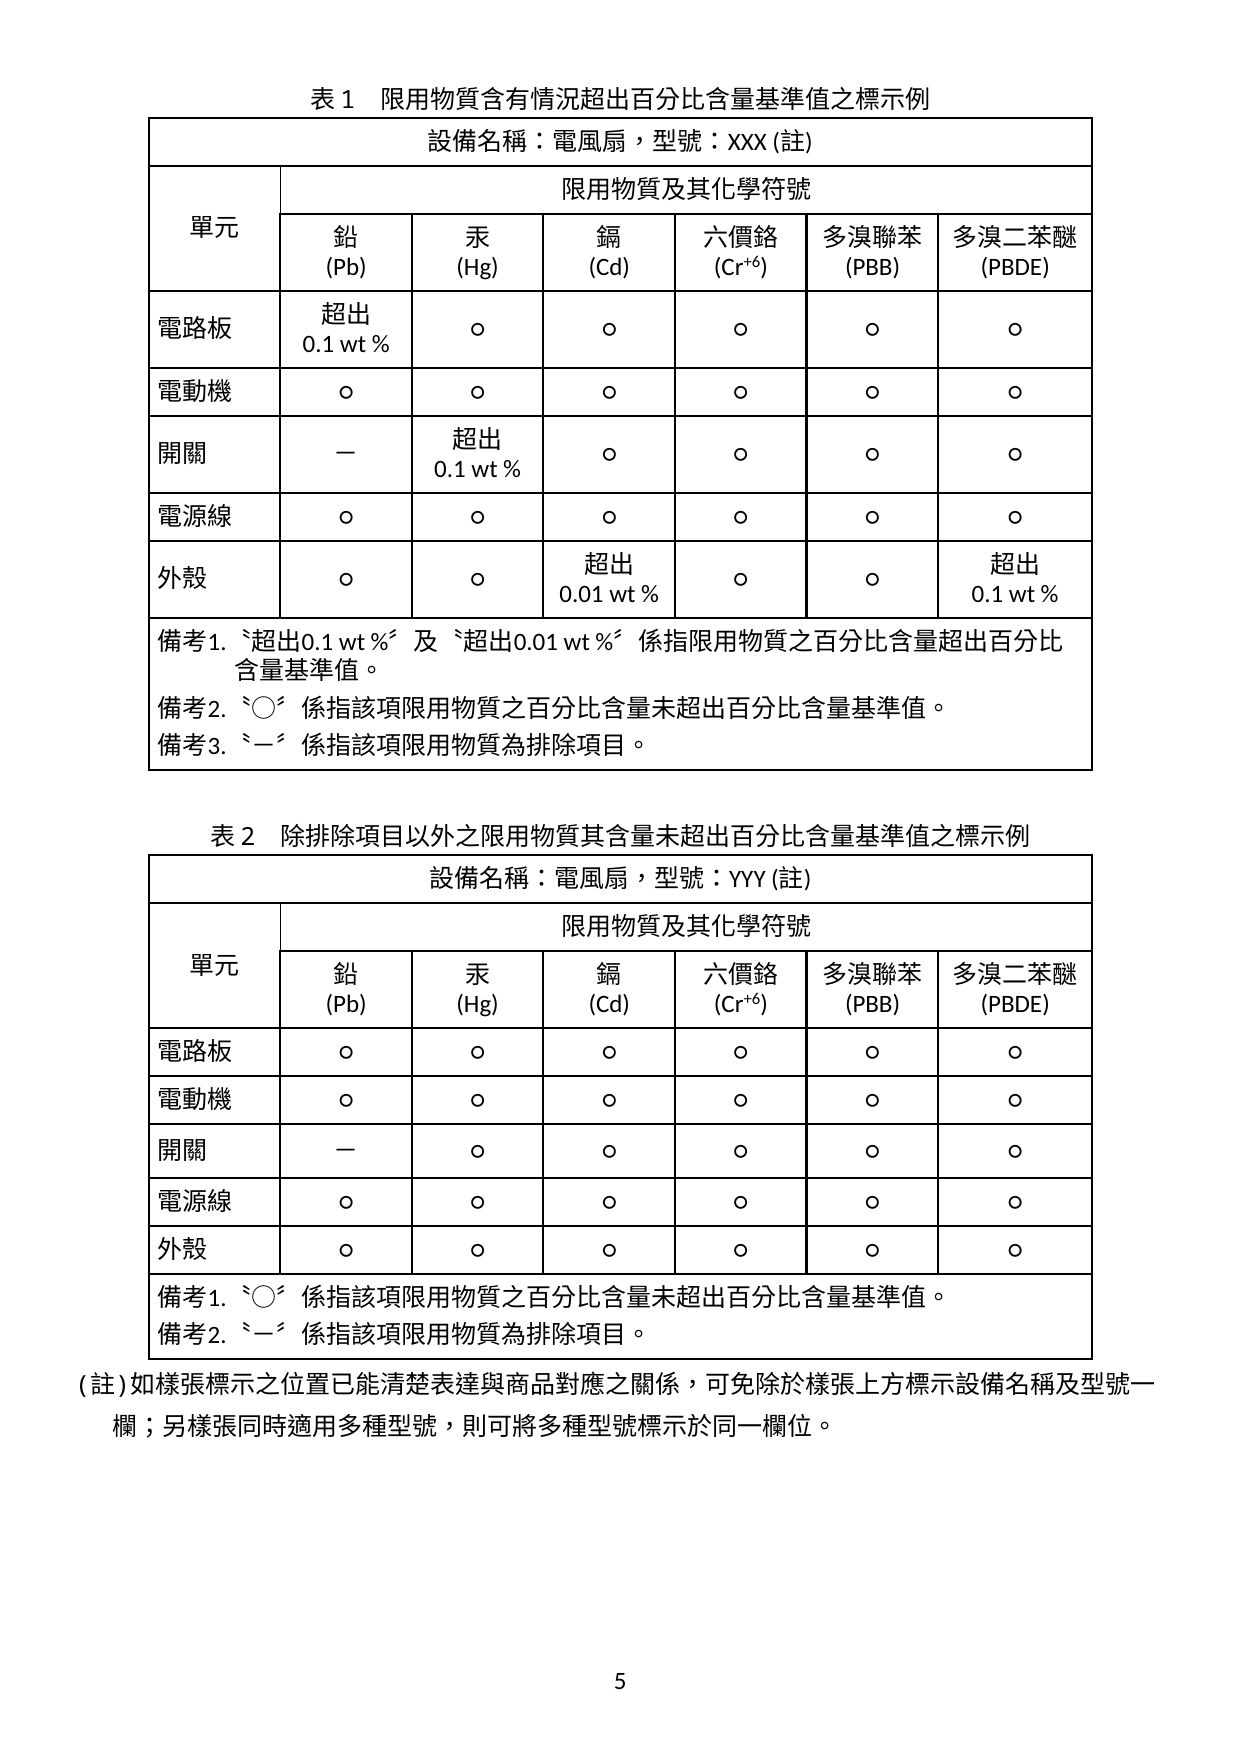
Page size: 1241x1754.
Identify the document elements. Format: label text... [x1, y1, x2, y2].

table_cell 單元 [150, 167, 280, 289]
table_cell 多溴二苯醚(PBDE) [939, 952, 1091, 1027]
table_cell ○ [939, 1125, 1091, 1177]
table_cell 電源線 [150, 1179, 279, 1224]
table_cell ○ [413, 1125, 542, 1177]
table_cell ○ [939, 1077, 1091, 1123]
table_cell ○ [413, 292, 542, 367]
table_cell ○ [808, 542, 937, 617]
table_cell － [281, 1125, 411, 1177]
table_cell ○ [676, 1227, 805, 1272]
table_cell ○ [676, 1029, 805, 1075]
table_cell ○ [544, 494, 674, 539]
table_cell ○ [413, 1077, 542, 1123]
table_cell ○ [676, 1077, 805, 1123]
table_cell 汞 (Hg) [413, 952, 542, 1027]
table_cell 開關 [150, 1125, 279, 1177]
table_cell ○ [676, 292, 805, 367]
table_cell 汞 (Hg) [413, 215, 542, 289]
table_cell ○ [281, 542, 411, 617]
table_cell 單元 [150, 904, 280, 1027]
table_cell 鎘 (Cd) [544, 215, 674, 289]
table_cell ○ [808, 1077, 937, 1123]
table_cell 多溴聯苯(PBB) [808, 952, 937, 1027]
table_cell 超出 0.01 wt % [544, 542, 674, 617]
table_cell 電路板 [150, 1029, 279, 1075]
table_cell ○ [808, 494, 937, 539]
table_cell 電路板 [150, 292, 279, 367]
table_cell ○ [676, 1179, 805, 1224]
table_cell 超出 0.1 wt % [281, 292, 411, 367]
table_cell － [281, 417, 411, 492]
table_cell ○ [281, 1179, 411, 1224]
table_cell ○ [544, 417, 674, 492]
table_cell ○ [676, 417, 805, 492]
table_cell ○ [676, 542, 805, 617]
table_cell ○ [939, 1227, 1091, 1272]
table_cell 電動機 [150, 1077, 279, 1123]
table_cell ○ [808, 292, 937, 367]
text (註)如樣張標示之位置已能清楚表達與商品對應之關係，可免除於樣張上方標示設備名稱及型號一欄；另樣張同時適用多種型號，則可將多種型號標示於同一欄位。 [75, 1360, 1165, 1443]
table_cell 限用物質及其化學符號 [281, 904, 1091, 950]
table_cell ○ [544, 369, 674, 414]
table_cell 備考1.〝超出0.1 wt %〞及〝超出0.01 wt %〞係指限用物質之百分比含量超出百分比含量基準值。 備考2.〝○〞係指該項限用物質之百分比含量未超出百分比含量基準值。 備考3.〝－〞係指該項限用物質為排除項目。 [150, 619, 1091, 769]
table_cell ○ [808, 1227, 937, 1272]
table_cell 多溴聯苯(PBB) [808, 215, 937, 289]
table_cell ○ [808, 1179, 937, 1224]
table_cell ○ [413, 369, 542, 414]
table_cell ○ [544, 1125, 674, 1177]
text 表2 除排除項目以外之限用物質其含量未超出百分比含量基準值之標示例 [75, 812, 1165, 854]
table_cell 外殼 [150, 1227, 279, 1272]
table_cell ○ [413, 1227, 542, 1272]
table_cell ○ [413, 542, 542, 617]
table_cell ○ [939, 1179, 1091, 1224]
table_cell 多溴二苯醚(PBDE) [939, 215, 1091, 289]
table_cell ○ [544, 1179, 674, 1224]
table_cell 開關 [150, 417, 279, 492]
table_cell ○ [281, 1077, 411, 1123]
table_cell 電動機 [150, 369, 279, 414]
table_cell 六價鉻(Cr+6) [676, 215, 805, 289]
table_cell ○ [939, 417, 1091, 492]
table_cell ○ [413, 1179, 542, 1224]
table_cell 外殼 [150, 542, 279, 617]
table_cell ○ [939, 1029, 1091, 1075]
table_cell ○ [281, 1227, 411, 1272]
table_cell 六價鉻(Cr+6) [676, 952, 805, 1027]
table_cell ○ [281, 494, 411, 539]
table_cell 超出 0.1 wt % [939, 542, 1091, 617]
table_header 設備名稱：電風扇，型號：YYY (註) [150, 856, 1091, 902]
table_cell 電源線 [150, 494, 279, 539]
table_cell ○ [281, 369, 411, 414]
table_cell ○ [939, 369, 1091, 414]
table_cell ○ [544, 1077, 674, 1123]
table_cell ○ [413, 1029, 542, 1075]
table_cell ○ [939, 494, 1091, 539]
table_cell 鉛 (Pb) [281, 952, 411, 1027]
table_cell ○ [676, 494, 805, 539]
table_cell ○ [676, 369, 805, 414]
table_cell 超出 0.1 wt % [413, 417, 542, 492]
table_cell 限用物質及其化學符號 [281, 167, 1091, 212]
table_cell ○ [808, 1029, 937, 1075]
table_cell ○ [544, 1227, 674, 1272]
table_cell 鉛 (Pb) [281, 215, 411, 289]
table_cell ○ [808, 417, 937, 492]
table_cell ○ [413, 494, 542, 539]
table_cell ○ [676, 1125, 805, 1177]
table_cell ○ [939, 292, 1091, 367]
table_cell ○ [808, 1125, 937, 1177]
table_cell ○ [808, 369, 937, 414]
table_cell ○ [544, 292, 674, 367]
table_cell ○ [544, 1029, 674, 1075]
table_cell 備考1.〝○〞係指該項限用物質之百分比含量未超出百分比含量基準值。 備考2.〝－〞係指該項限用物質為排除項目。 [150, 1275, 1091, 1358]
text 表1 限用物質含有情況超出百分比含量基準值之標示例 [75, 75, 1165, 117]
table_cell 鎘 (Cd) [544, 952, 674, 1027]
table_header 設備名稱：電風扇，型號：XXX (註) [150, 119, 1091, 164]
table_cell ○ [281, 1029, 411, 1075]
